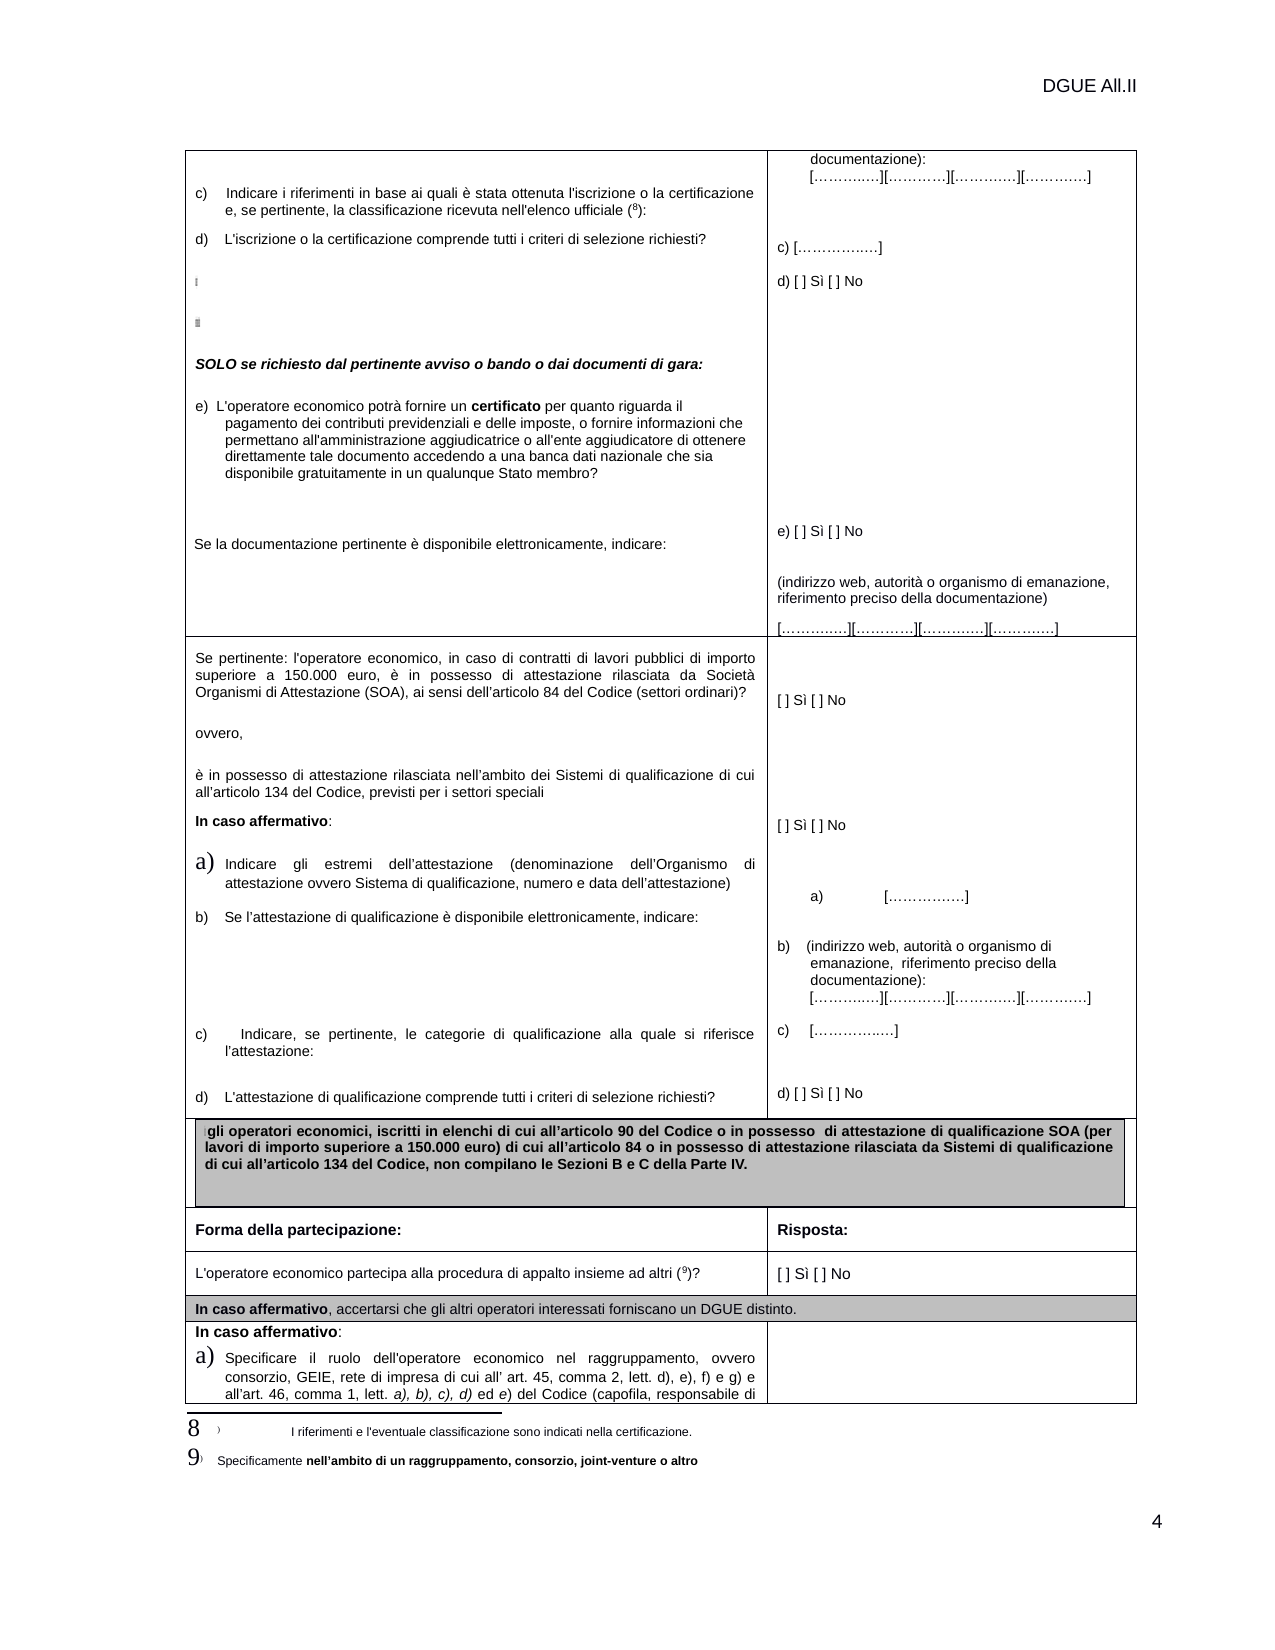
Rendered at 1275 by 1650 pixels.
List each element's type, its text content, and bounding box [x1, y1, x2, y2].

table_cell In caso affermativo, accertarsi che gli altri operatori interessati forniscano un DGUE distinto. [186, 1296, 1136, 1321]
table_cell [ ] Sì [ ] No [ ] Sì [ ] No [………….…] b) (indirizzo web, autorità o organismo di emanazione, riferimento preciso della documentazione): [………..…][…………][……….…][……….…] c) […………..…] d) [ ] Sì [ ] No [768, 637, 1136, 1118]
table_cell Se pertinente: l'operatore economico, in caso di contratti di lavori pubblici di importo superiore a 150.000 euro, è in possesso di attestazione rilasciata da Società Organismi di Attestazione (SOA), ai sensi dell’articolo 84 del Codice (settori ordinari)? ovvero, è in possesso di attestazione rilasciata nell’ambito dei Sistemi di qualificazione di cui all’articolo 134 del Codice, previsti per i settori speciali In caso affermativo: Indicare gli estremi dell’attestazione (denominazione dell’Organismo di attestazione ovvero Sistema di qualificazione, numero e data dell’attestazione) b) Se l’attestazione di qualificazione è disponibile elettronicamente, indicare: c) Indicare, se pertinente, le categorie di qualificazione alla quale si riferisce l’attestazione: d) L'attestazione di qualificazione comprende tutti i criteri di selezione richiesti? [186, 637, 767, 1118]
table_cell documentazione): [………..…][…………][……….…][……….…] c) […………..…] d) [ ] Sì [ ] No e) [ ] Sì [ ] No (indirizzo web, autorità o organismo di emanazione, riferimento preciso della documentazione) [………..…][…………][……….…][……….…] [768, 151, 1136, 636]
table_cell [768, 1322, 1136, 1403]
table_cell Risposta: [768, 1208, 1136, 1251]
table_cell Forma della partecipazione: [186, 1208, 767, 1251]
table_cell Se pertinente: l'operatore economico è iscritto in un elenco ufficiale di imprenditori, fornitori, o prestatori di servizi o possiede una certificazione rilasciata da organismi accreditati, ai sensi dell’articolo 90 del Codice ? In caso affermativo: Rispondere compilando le altre parti di questa sezione, la sezione B e, ove pertinente, la sezione C della presente parte, la parte III, la parte V se applicabile, e in ogni caso compilare e firmare la parte VI. Indicare la denominazione dell'elenco o del certificato e, se pertinente, il pertinente numero di iscrizione o della certificazione b) Se il certificato di iscrizione o la certificazione è disponibile elettronicamente, indicare: c) Indicare i riferimenti in base ai quali è stata ottenuta l'iscrizione o la certificazione e, se pertinente, la classificazione ricevuta nell'elenco ufficiale (): d) L'iscrizione o la certificazione comprende tutti i criteri di selezione richiesti? In caso di risposta negativa alla lettera d): Inserire inoltre tutte le informazioni mancanti nella parte IV, sezione A, B, C, o D secondo il caso SOLO se richiesto dal pertinente avviso o bando o dai documenti di gara: e) L'operatore economico potrà fornire un certificato per quanto riguarda il pagamento dei contributi previdenziali e delle imposte, o fornire informazioni che permettano all'amministrazione aggiudicatrice o all'ente aggiudicatore di ottenere direttamente tale documento accedendo a una banca dati nazionale che sia disponibile gratuitamente in un qualunque Stato membro? Se la documentazione pertinente è disponibile elettronicamente, indicare: [186, 151, 767, 636]
table_cell In caso affermativo: Specificare il ruolo dell'operatore economico nel raggruppamento, ovvero consorzio, GEIE, rete di impresa di cui all’ art. 45, comma 2, lett. d), e), f) e g) e all’art. 46, comma 1, lett. a), b), c), d) ed e) del Codice (capofila, responsabile di [186, 1322, 767, 1403]
table_cell L'operatore economico partecipa alla procedura di appalto insieme ad altri ()? [186, 1252, 767, 1295]
table_cell [ ] Sì [ ] No [768, 1252, 1136, 1295]
